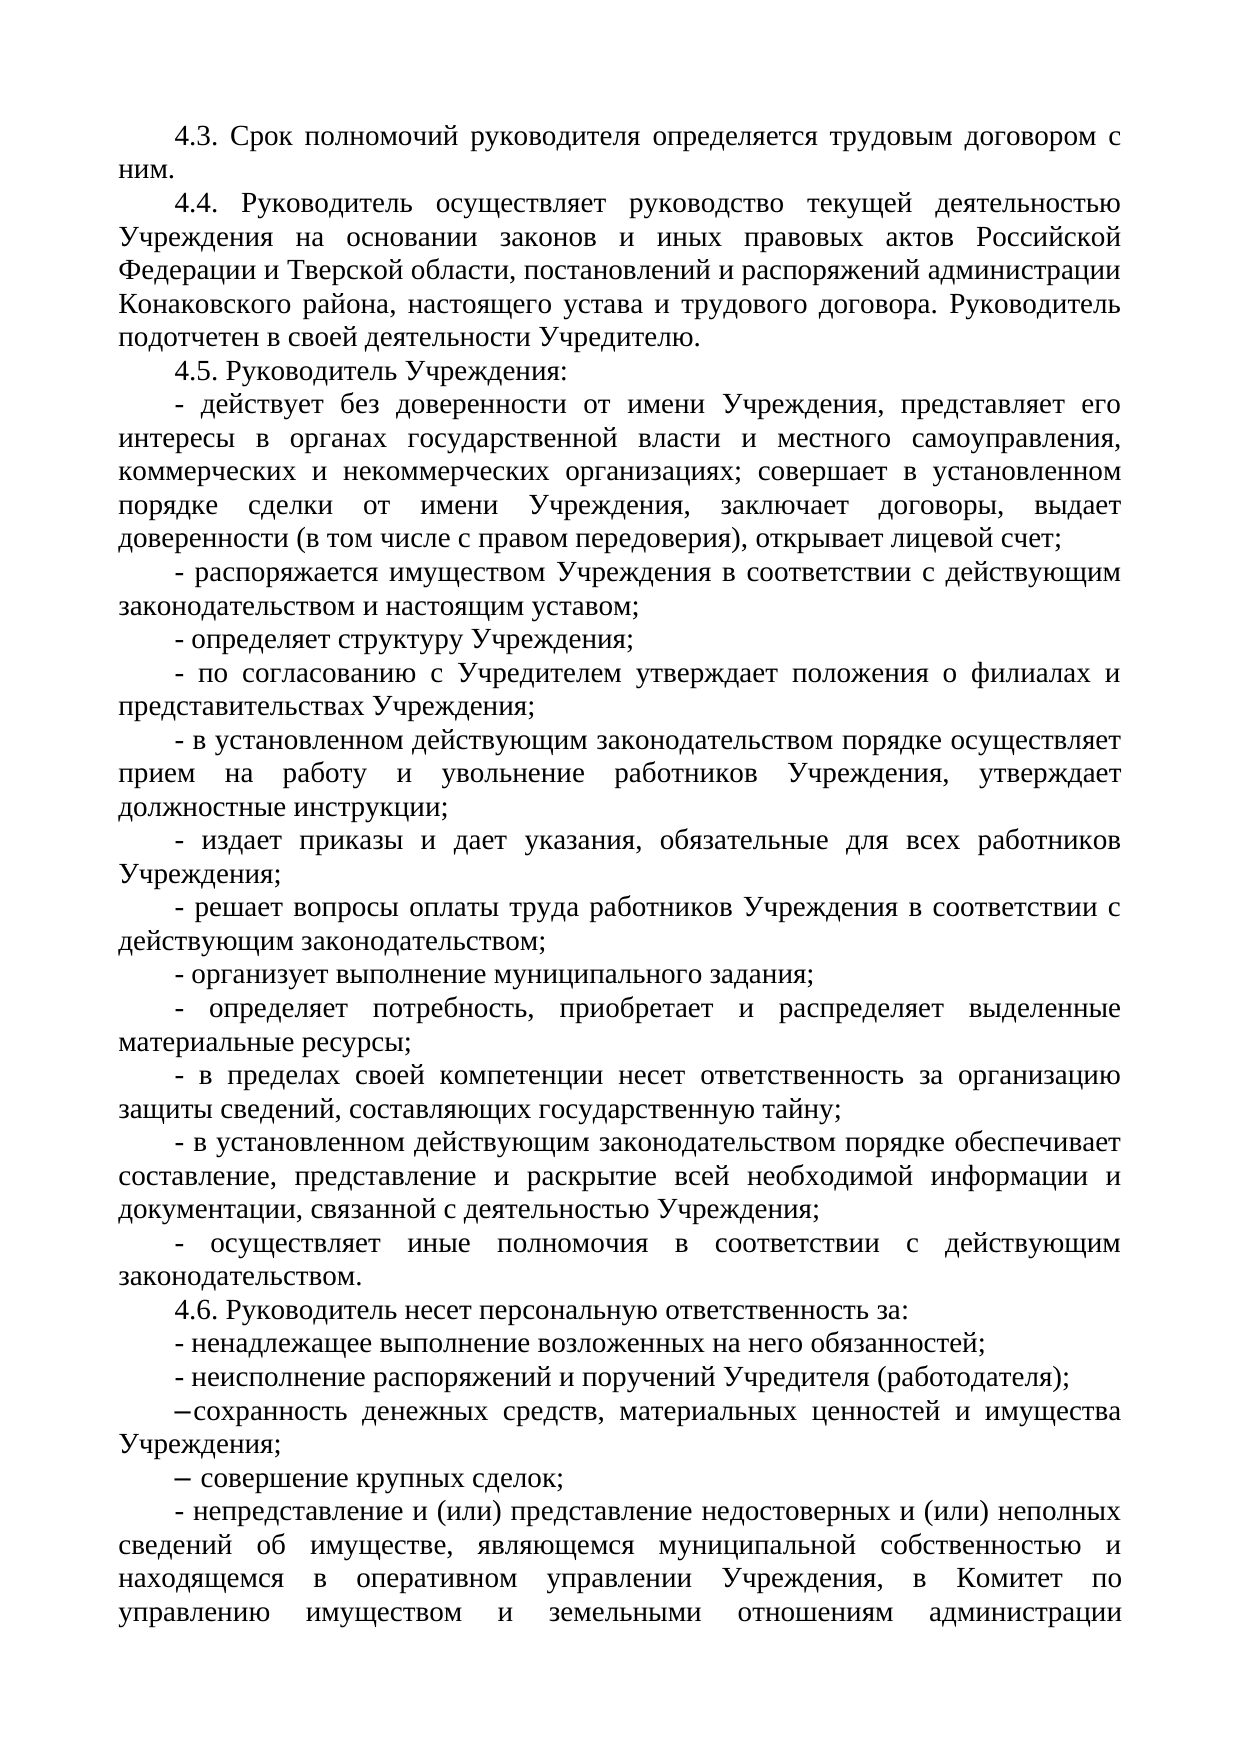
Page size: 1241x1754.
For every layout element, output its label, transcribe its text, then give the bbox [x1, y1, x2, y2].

text - в установленном действующим законодательством порядке обеспечивает составление, представление и раскрытие всей необходимой информации и документации, связанной с деятельностью Учреждения; [118, 1124, 1122, 1225]
text - издает приказы и дает указания, обязательные для всех работников Учреждения; [118, 822, 1122, 889]
text - решает вопросы оплаты труда работников Учреждения в соответствии с действующим законодательством; [118, 889, 1122, 957]
text - в пределах своей компетенции несет ответственность за организацию защиты сведений, составляющих государственную тайну; [118, 1057, 1122, 1124]
text - организует выполнение муниципального задания; [118, 957, 1122, 990]
text 4.6. Руководитель несет персональную ответственность за: [118, 1292, 1122, 1326]
text - осуществляет иные полномочия в соответствии с действующим законодательством. [118, 1225, 1122, 1292]
text - в установленном действующим законодательством порядке осуществляет прием на работу и увольнение работников Учреждения, утверждает должностные инструкции; [118, 722, 1122, 822]
list сохранность денежных средств, материальных ценностей и имущества Учреждения; [118, 1393, 1122, 1460]
text - ненадлежащее выполнение возложенных на него обязанностей; [118, 1326, 1122, 1359]
text - неисполнение распоряжений и поручений Учредителя (работодателя); [118, 1359, 1122, 1393]
text - действует без доверенности от имени Учреждения, представляет его интересы в органах государственной власти и местного самоуправления, коммерческих и некоммерческих организациях; совершает в установленном порядке сделки от имени Учреждения, заключает договоры, выдает доверенности (в том числе с правом передоверия), открывает лицевой счет; [118, 386, 1122, 554]
text - определяет потребность, приобретает и распределяет выделенные материальные ресурсы; [118, 990, 1122, 1057]
text 4.3. Срок полномочий руководителя определяется трудовым договором с ним. [118, 118, 1122, 185]
text - определяет структуру Учреждения; [118, 621, 1122, 655]
text - непредставление и (или) представление недостоверных и (или) неполных сведений об имуществе, являющемся муниципальной собственностью и находящемся в оперативном управлении Учреждения, в Комитет по управлению имуществом и земельными отношениям администрации [118, 1493, 1122, 1628]
text 4.4. Руководитель осуществляет руководство текущей деятельностью Учреждения на основании законов и иных правовых актов Российской Федерации и Тверской области, постановлений и распоряжений администрации Конаковского района, настоящего устава и трудового договора. Руководитель подотчетен в своей деятельности Учредителю. [118, 185, 1122, 353]
text - по согласованию с Учредителем утверждает положения о филиалах и представительствах Учреждения; [118, 655, 1122, 722]
text - распоряжается имуществом Учреждения в соответствии с действующим законодательством и настоящим уставом; [118, 554, 1122, 621]
text 4.5. Руководитель Учреждения: [118, 353, 1122, 386]
list совершение крупных сделок; [118, 1460, 1122, 1493]
